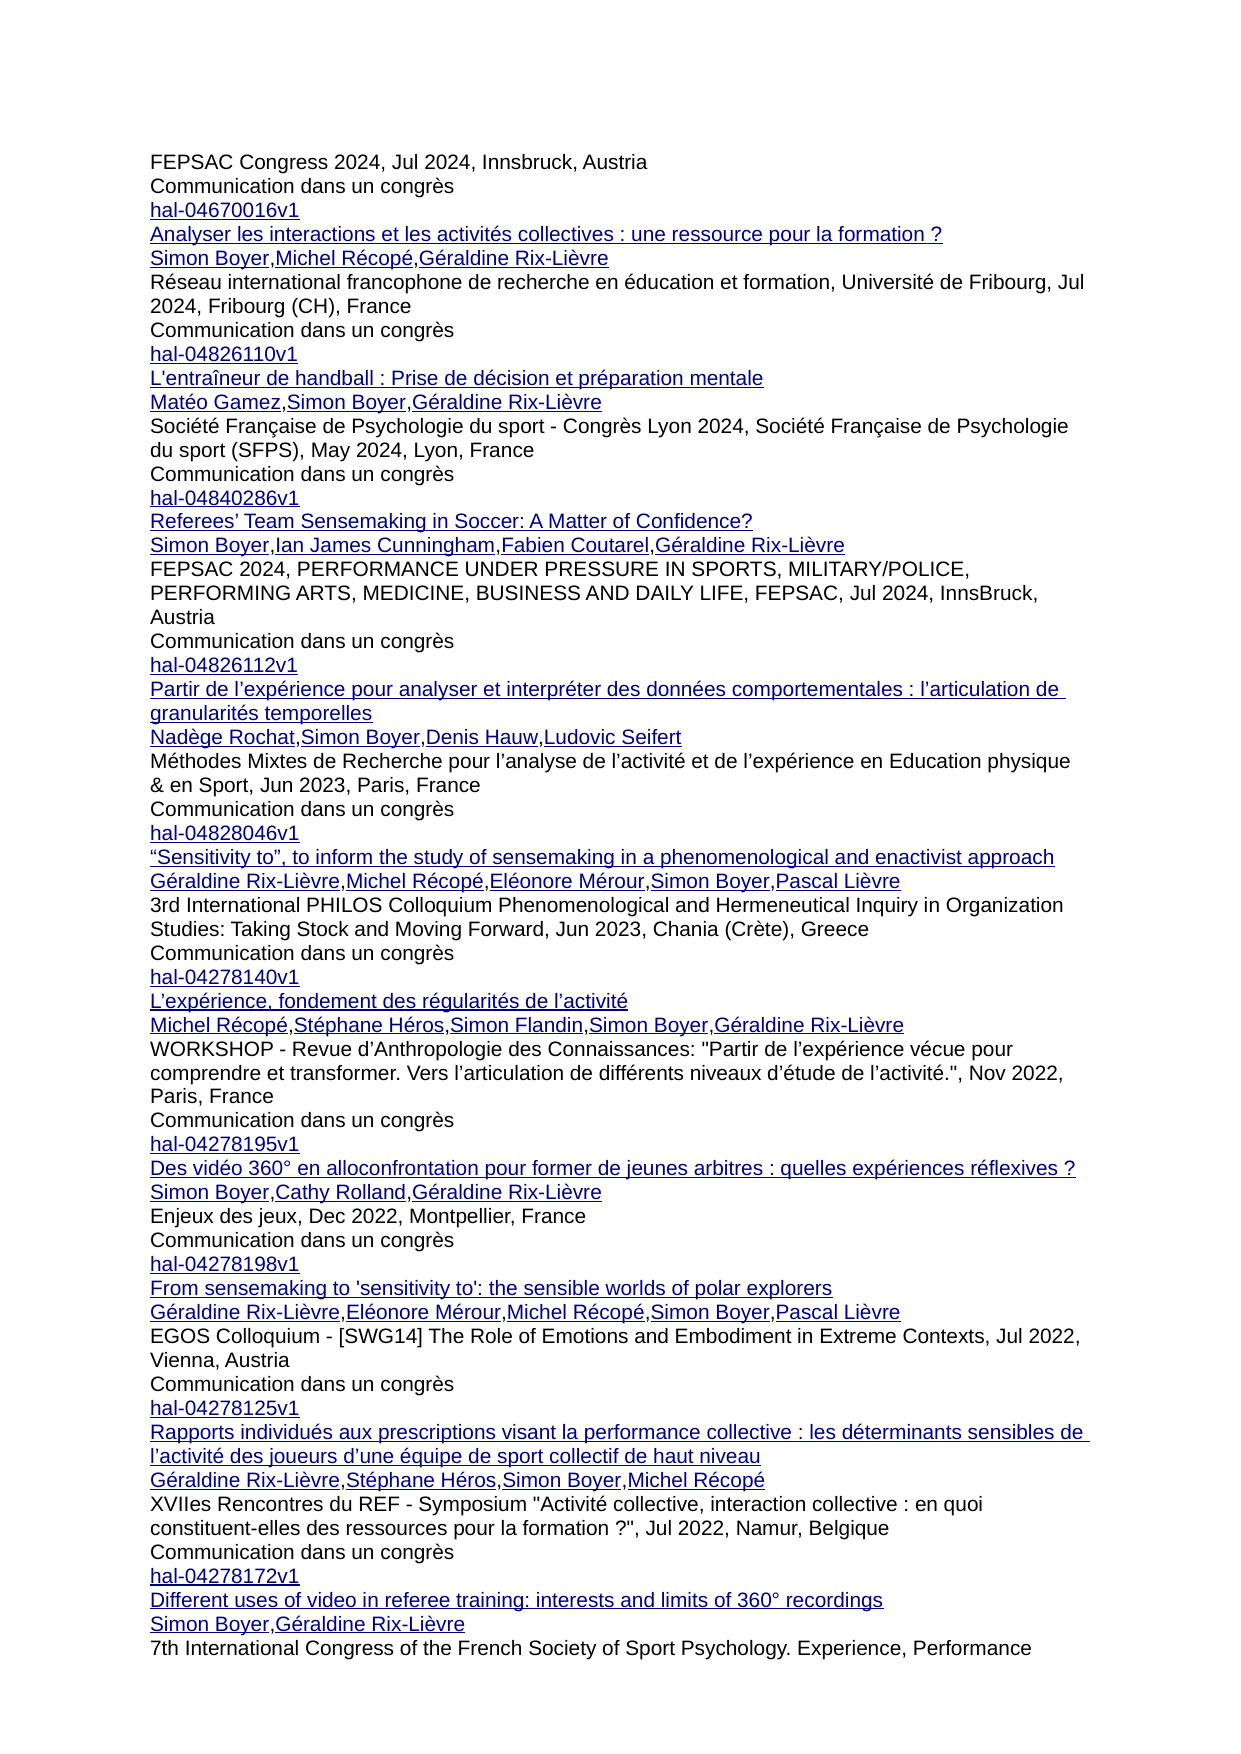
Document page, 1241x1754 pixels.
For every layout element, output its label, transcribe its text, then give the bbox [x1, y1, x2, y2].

table_cell Partir de l’expérience pour analyser et interpréter des données comportementales : l’articulation de granularités temporelles Nadège Rochat,Simon Boyer,Denis Hauw,Ludovic Seifert Méthodes Mixtes de Recherche pour l’analyse de l’activité et de l’expérience en Education physique & en Sport, Jun 2023, Paris, France Communication dans un congrès hal-04828046v1 [150, 677, 1090, 845]
table_cell “Sensitivity to”, to inform the study of sensemaking in a phenomenological and enactivist approach Géraldine Rix-Lièvre,Michel Récopé,Eléonore Mérour,Simon Boyer,Pascal Lièvre 3rd International PHILOS Colloquium Phenomenological and Hermeneutical Inquiry in Organization Studies: Taking Stock and Moving Forward, Jun 2023, Chania (Crète), Greece Communication dans un congrès hal-04278140v1 [150, 845, 1090, 988]
table_cell Des vidéo 360° en alloconfrontation pour former de jeunes arbitres : quelles expériences réflexives ? Simon Boyer,Cathy Rolland,Géraldine Rix-Lièvre Enjeux des jeux, Dec 2022, Montpellier, France Communication dans un congrès hal-04278198v1 [150, 1156, 1090, 1276]
table_cell Referees’ Team Sensemaking in Soccer: A Matter of Confidence? Simon Boyer,Ian James Cunningham,Fabien Coutarel,Géraldine Rix-Lièvre FEPSAC 2024, PERFORMANCE UNDER PRESSURE IN SPORTS, MILITARY/POLICE, PERFORMING ARTS, MEDICINE, BUSINESS AND DAILY LIFE, FEPSAC, Jul 2024, InnsBruck, Austria Communication dans un congrès hal-04826112v1 [150, 509, 1090, 677]
table_cell Rapports individués aux prescriptions visant la performance collective : les déterminants sensibles de [150, 1420, 1090, 1441]
table_cell Different uses of video in referee training: interests and limits of 360° recordings Simon Boyer,Géraldine Rix-Lièvre 7th International Congress of the French Society of Sport Psychology. Experience, Performance [150, 1588, 1090, 1659]
table_cell L’expérience, fondement des régularités de l’activité Michel Récopé,Stéphane Héros,Simon Flandin,Simon Boyer,Géraldine Rix-Lièvre WORKSHOP - Revue d’Anthropologie des Connaissances: "Partir de l’expérience vécue pour comprendre et transformer. Vers l’articulation de différents niveaux d’étude de l’activité.", Nov 2022, Paris, France Communication dans un congrès hal-04278195v1 [150, 989, 1090, 1156]
table_cell FEPSAC Congress 2024, Jul 2024, Innsbruck, Austria Communication dans un congrès hal-04670016v1 [150, 150, 1090, 222]
table_cell From sensemaking to 'sensitivity to': the sensible worlds of polar explorers Géraldine Rix-Lièvre,Eléonore Mérour,Michel Récopé,Simon Boyer,Pascal Lièvre EGOS Colloquium - [SWG14] The Role of Emotions and Embodiment in Extreme Contexts, Jul 2022, Vienna, Austria Communication dans un congrès hal-04278125v1 [150, 1276, 1090, 1420]
table_cell Analyser les interactions et les activités collectives : une ressource pour la formation ? Simon Boyer,Michel Récopé,Géraldine Rix-Lièvre Réseau international francophone de recherche en éducation et formation, Université de Fribourg, Jul 2024, Fribourg (CH), France Communication dans un congrès hal-04826110v1 [150, 222, 1090, 366]
table_cell L'entraîneur de handball : Prise de décision et préparation mentale Matéo Gamez,Simon Boyer,Géraldine Rix-Lièvre Société Française de Psychologie du sport - Congrès Lyon 2024, Société Française de Psychologie du sport (SFPS), May 2024, Lyon, France Communication dans un congrès hal-04840286v1 [150, 366, 1090, 509]
table_cell l’activité des joueurs d’une équipe de sport collectif de haut niveau Géraldine Rix-Lièvre,Stéphane Héros,Simon Boyer,Michel Récopé XVIIes Rencontres du REF - Symposium "Activité collective, interaction collective : en quoi constituent-elles des ressources pour la formation ?", Jul 2022, Namur, Belgique Communication dans un congrès hal-04278172v1 [150, 1442, 1090, 1587]
